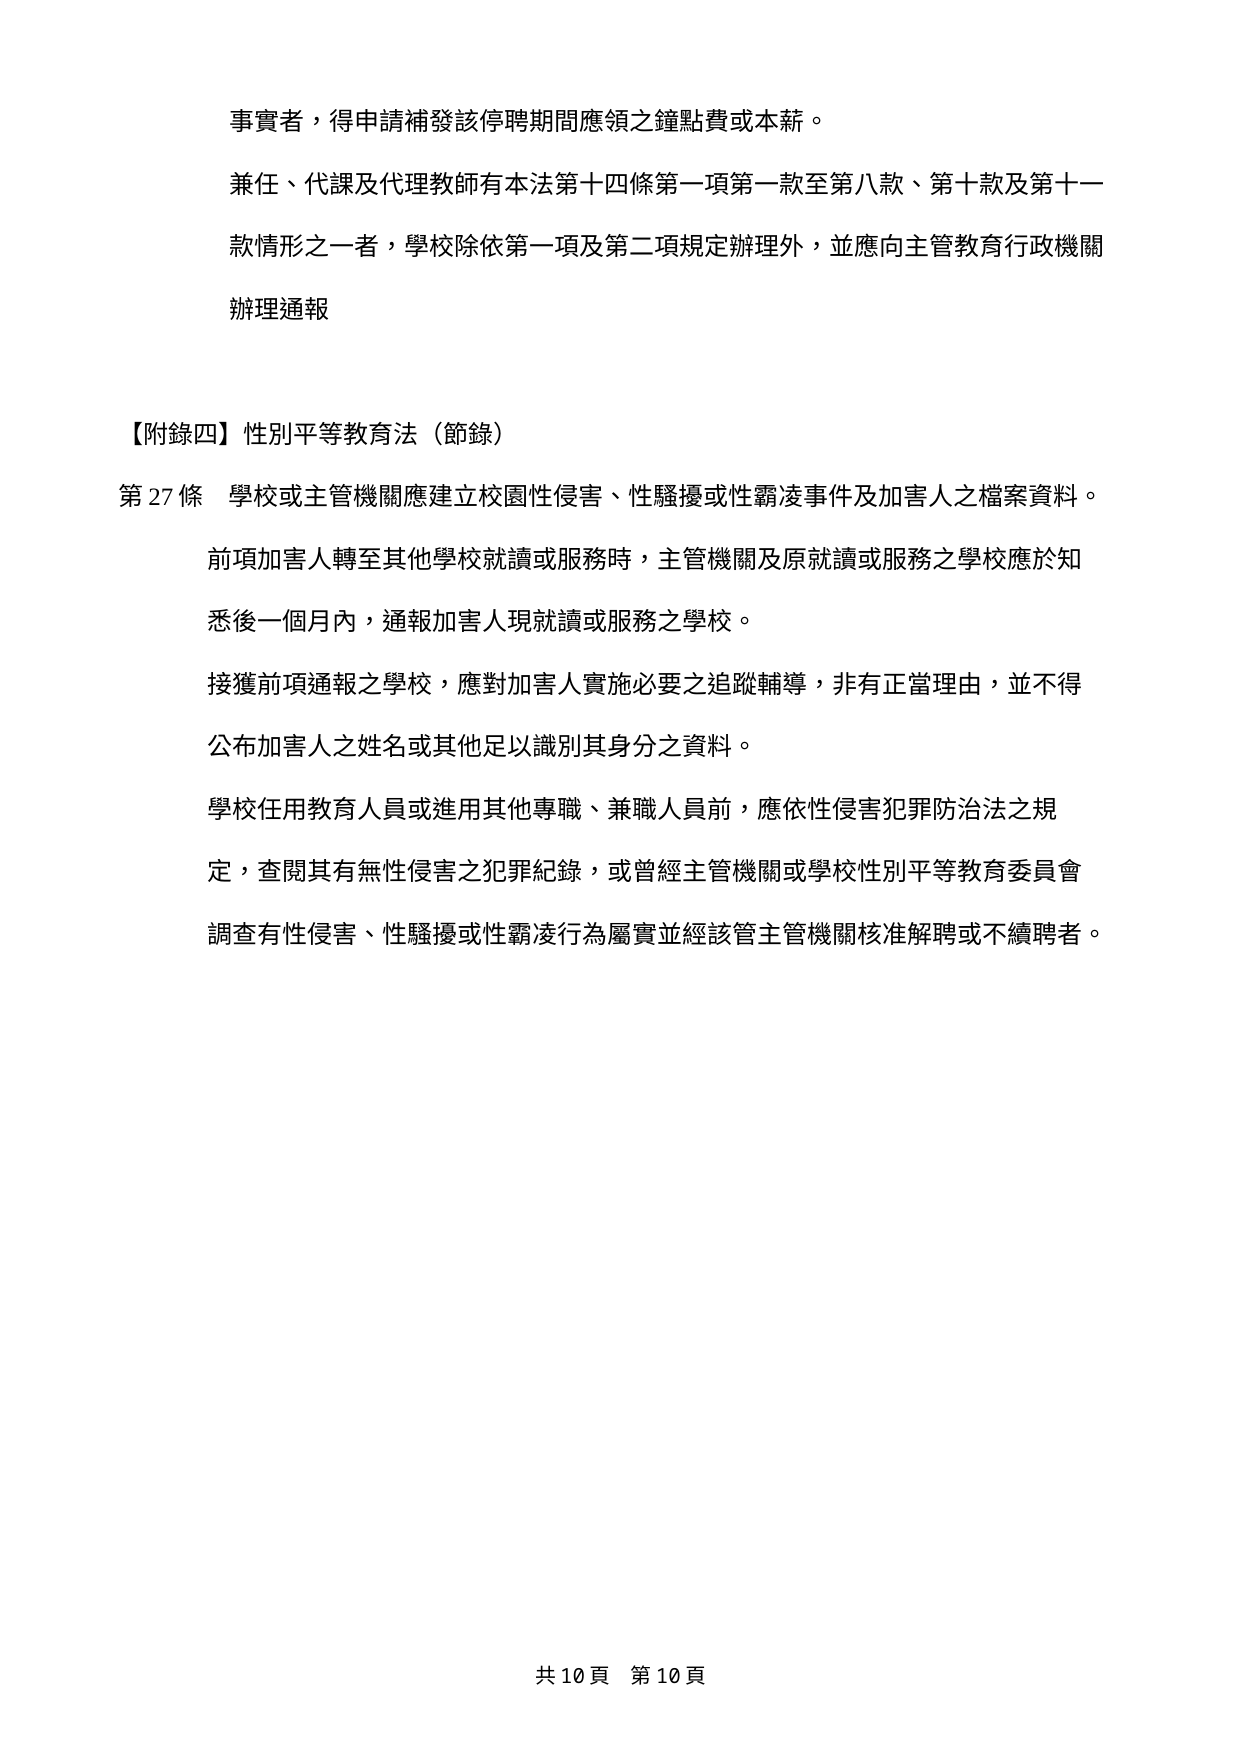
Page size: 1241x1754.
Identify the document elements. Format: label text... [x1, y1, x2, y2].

text 事實者，得申請補發該停聘期間應領之鐘點費或本薪。 [118, 78, 1122, 141]
text 款情形之一者，學校除依第一項及第二項規定辦理外，並應向主管教育行政機關 [118, 203, 1122, 266]
text 兼任、代課及代理教師有本法第十四條第一項第一款至第八款、第十款及第十一 [118, 141, 1122, 203]
text 悉後一個月內，通報加害人現就讀或服務之學校。 [118, 578, 1122, 641]
text 定，查閱其有無性侵害之犯罪紀錄，或曾經主管機關或學校性別平等教育委員會 [118, 828, 1122, 891]
text 公布加害人之姓名或其他足以識別其身分之資料。 [118, 703, 1122, 766]
text 【附錄四】性別平等教育法（節錄） [118, 391, 1122, 453]
text 辦理通報 [118, 266, 1122, 328]
text 第27條 學校或主管機關應建立校園性侵害、性騷擾或性霸凌事件及加害人之檔案資料。 [118, 453, 1122, 516]
text 學校任用教育人員或進用其他專職、兼職人員前，應依性侵害犯罪防治法之規 [118, 766, 1122, 828]
text 接獲前項通報之學校，應對加害人實施必要之追蹤輔導，非有正當理由，並不得 [118, 641, 1122, 703]
text 調查有性侵害、性騷擾或性霸凌行為屬實並經該管主管機關核准解聘或不續聘者。 [118, 891, 1122, 953]
text 前項加害人轉至其他學校就讀或服務時，主管機關及原就讀或服務之學校應於知 [118, 516, 1122, 578]
